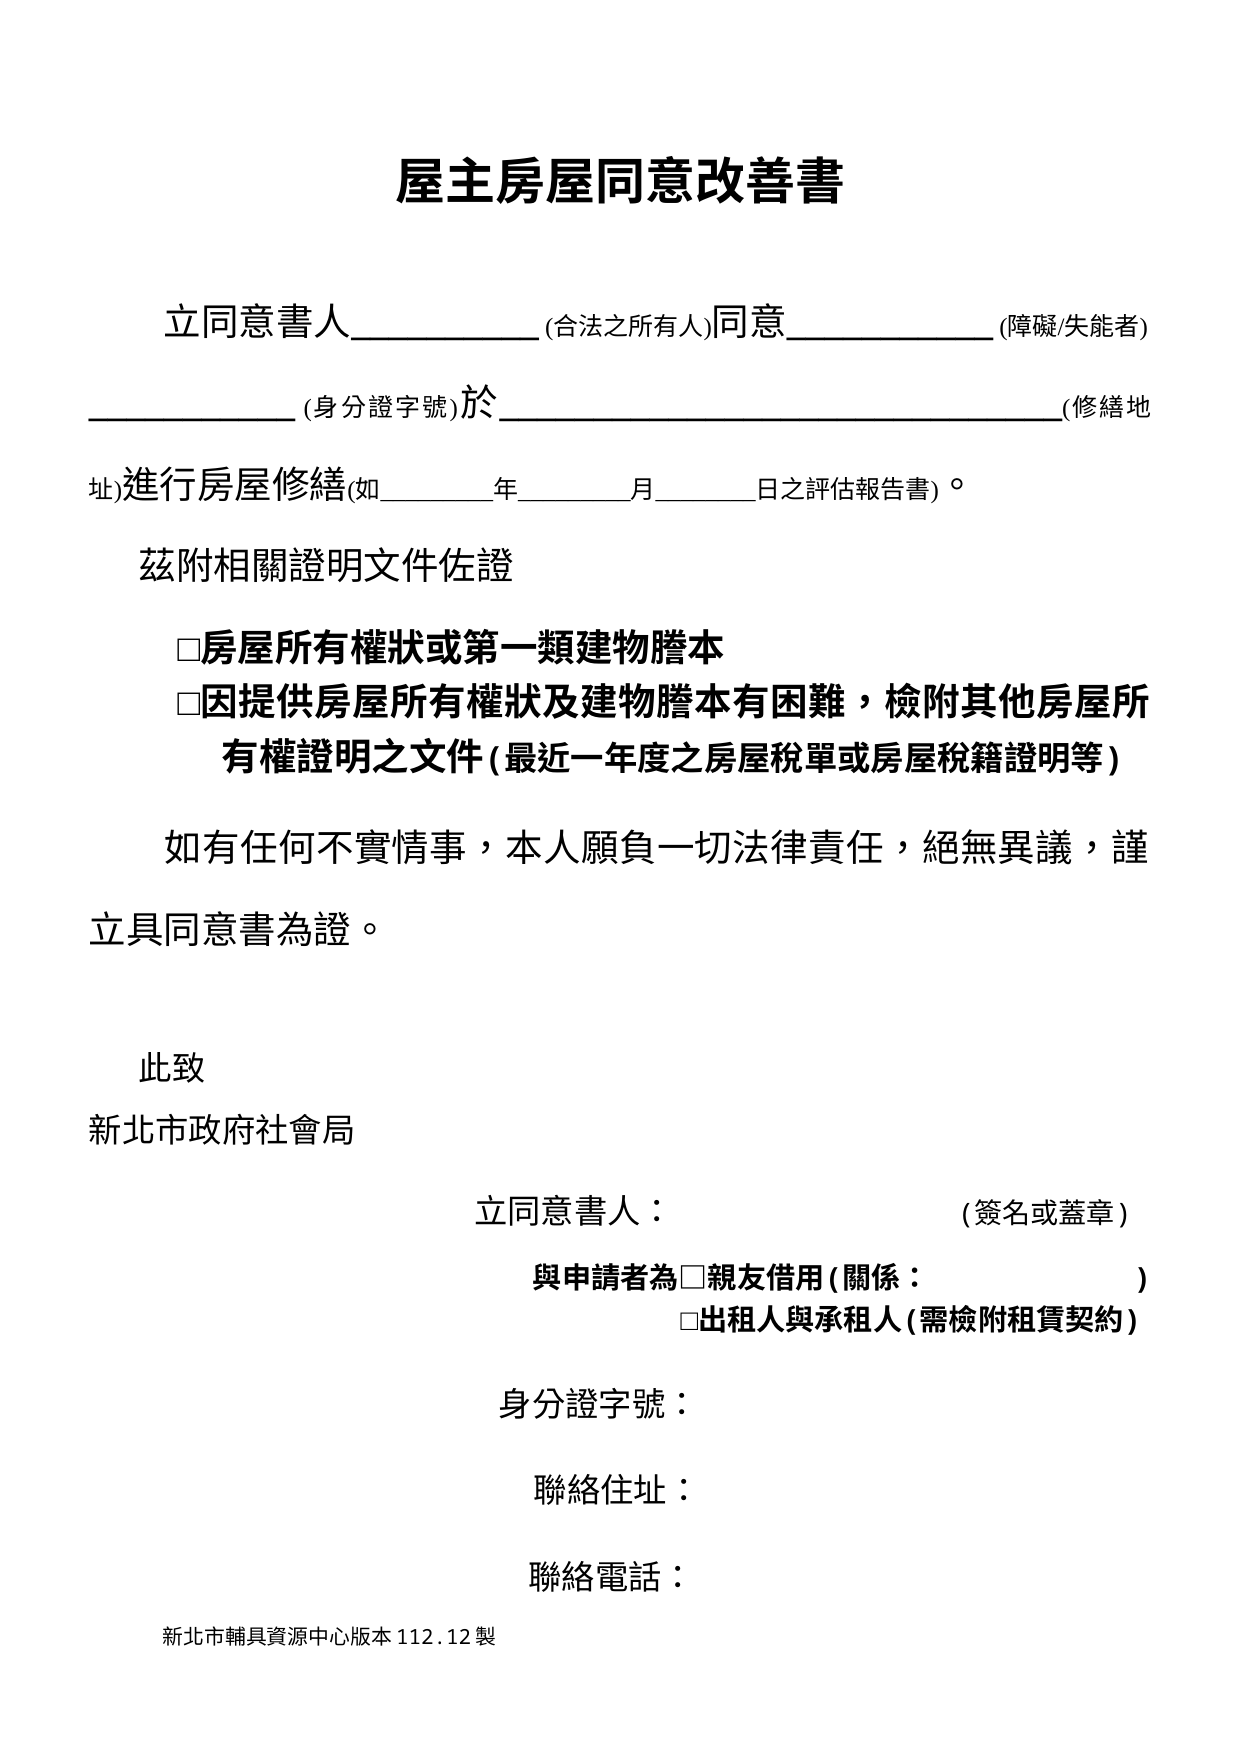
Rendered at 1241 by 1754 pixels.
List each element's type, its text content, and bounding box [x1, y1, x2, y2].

text 屋主房屋同意改善書 [89, 104, 1152, 229]
text 身分證字號： [499, 1360, 1152, 1423]
text □出租人與承租人(需檢附租賃契約) [680, 1297, 1166, 1339]
text 此致 [139, 1024, 1152, 1086]
text 茲附相關證明文件佐證 [89, 536, 1152, 590]
text ___________ (身分證字號)於______________________________(修繕地址)進行房屋修繕(如_________年_________月________日之評估報告書)。 [89, 373, 1152, 509]
text 立同意書人__________ (合法之所有人)同意___________ (障礙/失能者) [89, 292, 1152, 346]
text 新北市政府社會局 [89, 1086, 1152, 1149]
text 立同意書人： (簽名或蓋章) [325, 1168, 1152, 1230]
text □房屋所有權狀或第一類建物謄本 [177, 617, 1152, 672]
text 如有任何不實情事，本人願負一切法律責任，絕無異議，謹立具同意書為證。 [89, 818, 1152, 954]
text 聯絡電話： [528, 1533, 1152, 1596]
text 聯絡住址： [513, 1447, 1152, 1509]
text 與申請者為□親友借用(關係： ) [503, 1254, 1152, 1297]
text □因提供房屋所有權狀及建物謄本有困難，檢附其他房屋所有權證明之文件(最近一年度之房屋稅單或房屋稅籍證明等) [177, 672, 1152, 781]
